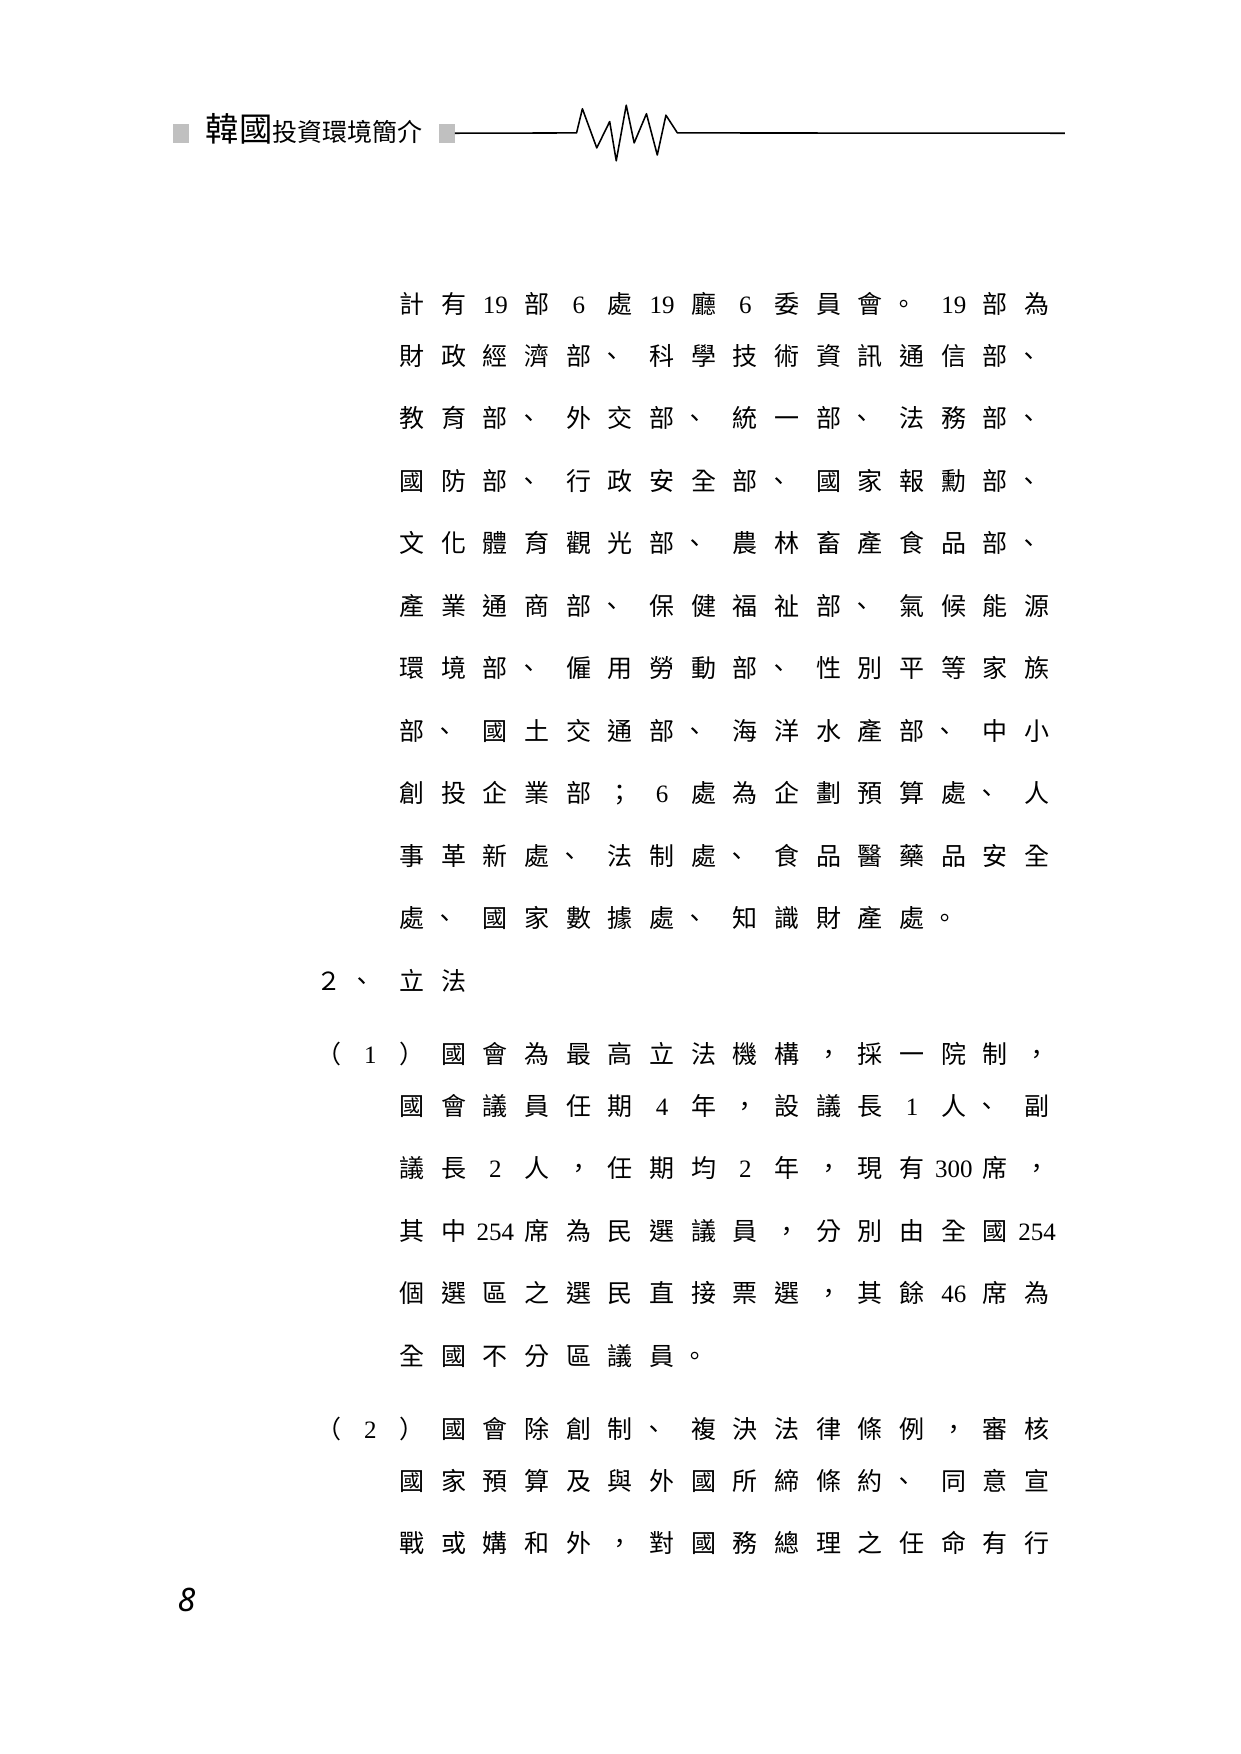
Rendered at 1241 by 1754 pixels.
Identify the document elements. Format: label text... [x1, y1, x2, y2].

text ２、立法 [281, 938, 1058, 1000]
text 計有19部6處19廳6委員會。19部為財政經濟部、科學技術資訊通信部、教育部、外交部、統一部、法務部、國防部、行政安全部、國家報勳部、文化體育觀光部、農林畜產食品部、產業通商部、保健福祉部、氣候能源環境部、僱用勞動部、性別平等家族部、國土交通部、海洋水產部、中小創投企業部；6處為企劃預算處、人事革新處、法制處、食品醫藥品安全處、國家數據處、知識財產處。 [367, 250, 1058, 938]
text （1）國會為最高立法機構，採一院制，國會議員任期4年，設議長1人、副議長2人，任期均2年，現有300席，其中254席為民選議員，分別由全國254個選區之選民直接票選，其餘46席為全國不分區議員。 [306, 1000, 1058, 1375]
text （2）國會除創制、複決法律條例，審核國家預算及與外國所締條約、同意宣戰或媾和外，對國務總理之任命有行 [306, 1375, 1058, 1563]
